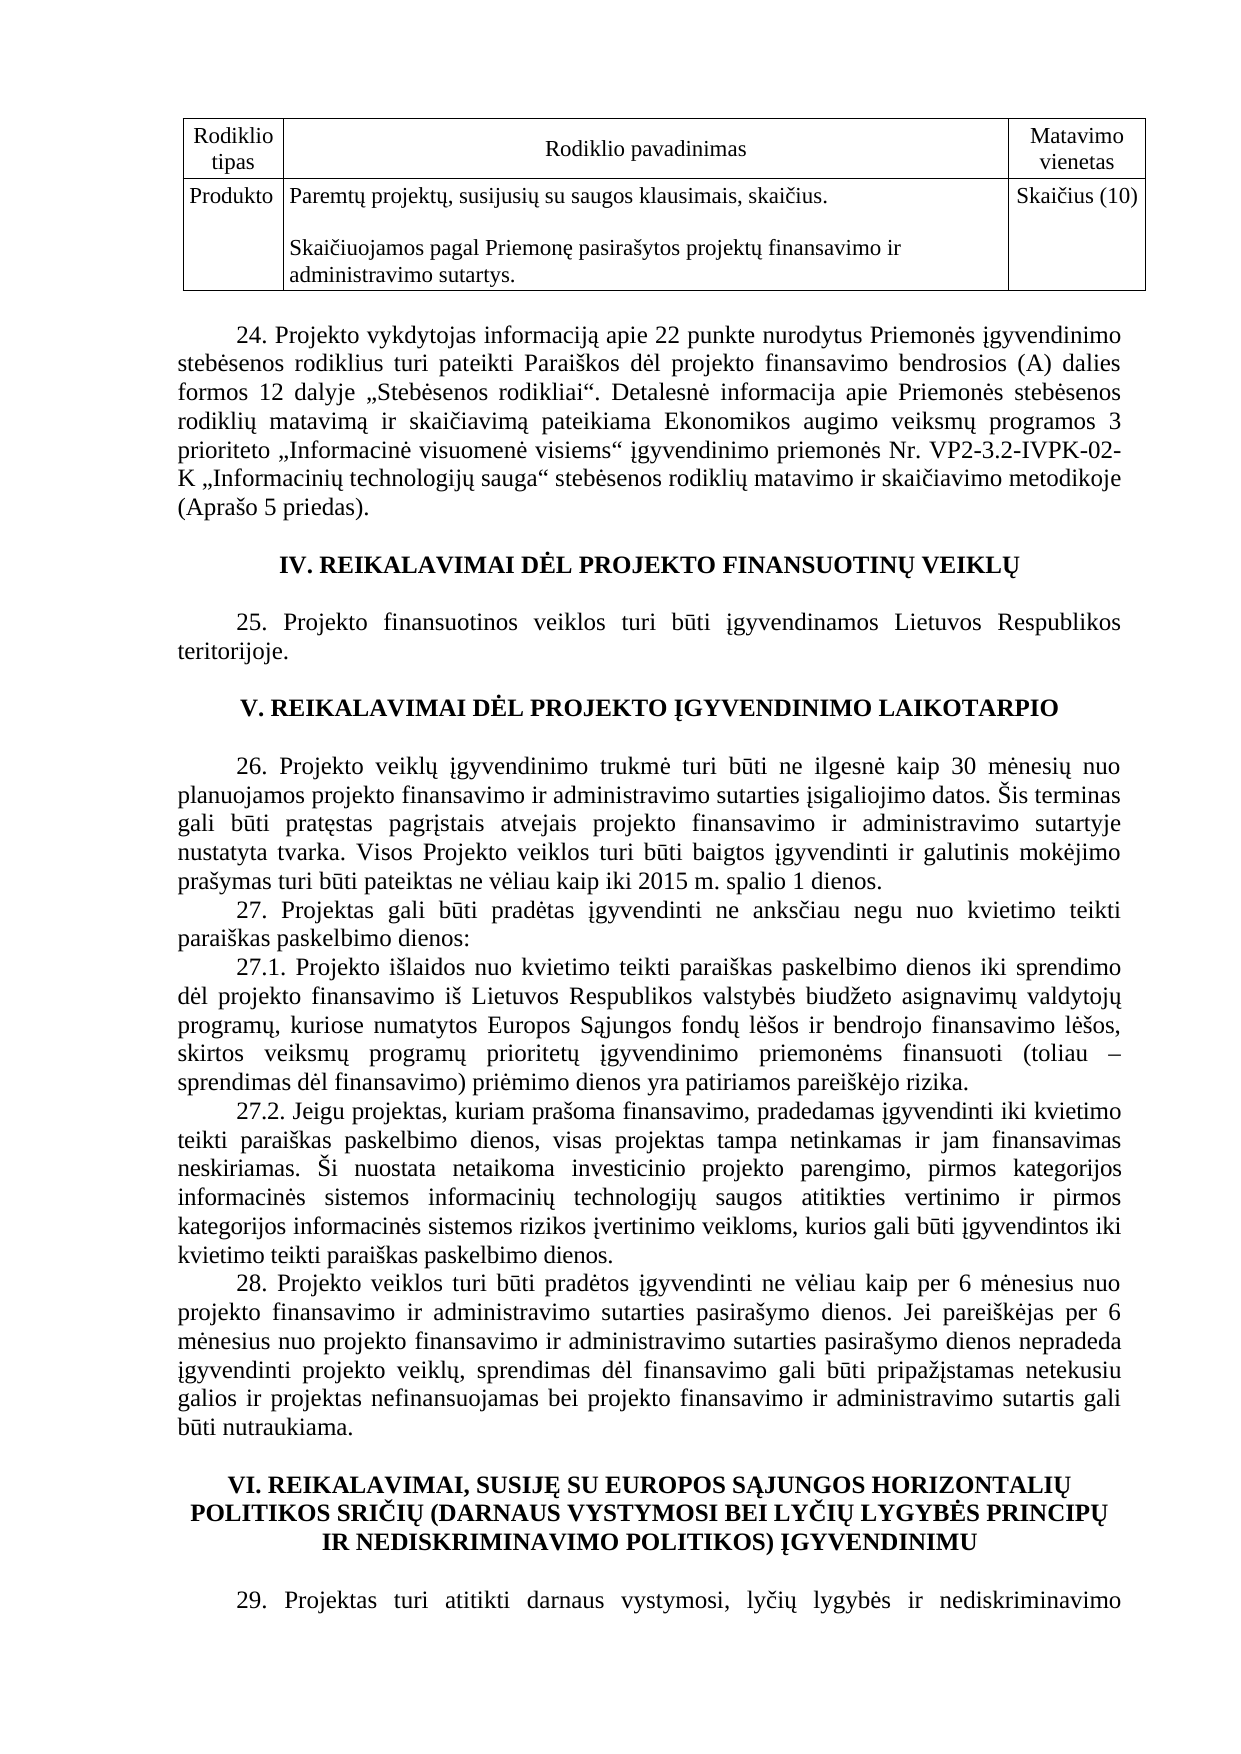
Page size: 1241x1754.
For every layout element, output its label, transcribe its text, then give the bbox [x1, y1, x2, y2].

table_cell Skaičius (10) [1009, 179, 1145, 290]
table_cell Paremtų projektų, susijusių su saugos klausimais, skaičius. Skaičiuojamos pagal Priemonę pasirašytos projektų finansavimo ir administravimo sutartys. [284, 179, 1008, 290]
table_cell Produkto [184, 179, 283, 290]
text 27.1. Projekto išlaidos nuo kvietimo teikti paraiškas paskelbimo dienos iki sprendimo dėl projekto finansavimo iš Lietuvos Respublikos valstybės biudžeto asignavimų valdytojų programų, kuriose numatytos Europos Sąjungos fondų lėšos ir bendrojo finansavimo lėšos, skirtos veiksmų programų prioritetų įgyvendinimo priemonėms finansuoti (toliau – sprendimas dėl finansavimo) priėmimo dienos yra patiriamos pareiškėjo rizika. [177, 952, 1122, 1096]
text 28. Projekto veiklos turi būti pradėtos įgyvendinti ne vėliau kaip per 6 mėnesius nuo projekto finansavimo ir administravimo sutarties pasirašymo dienos. Jei pareiškėjas per 6 mėnesius nuo projekto finansavimo ir administravimo sutarties pasirašymo dienos nepradeda įgyvendinti projekto veiklų, sprendimas dėl finansavimo gali būti pripažįstamas netekusiu galios ir projektas nefinansuojamas bei projekto finansavimo ir administravimo sutartis gali būti nutraukiama. [177, 1268, 1122, 1441]
table_header Matavimo vienetas [1009, 119, 1145, 178]
text 29. Projektas turi atitikti darnaus vystymosi, lyčių lygybės ir nediskriminavimo [177, 1585, 1122, 1613]
table_header Rodiklio pavadinimas [284, 119, 1008, 178]
table_header Rodiklio tipas [184, 119, 283, 178]
text VI. REIKALAVIMAI, SUSIJĘ SU EUROPOS SĄJUNGOS HORIZONTALIŲ POLITIKOS SRIČIŲ (DARNAUS VYSTYMOSI BEI LYČIŲ LYGYBĖS PRINCIPŲ IR NEDISKRIMINAVIMO POLITIKOS) ĮGYVENDINIMU [177, 1470, 1122, 1556]
text IV. REIKALAVIMAI DĖL PROJEKTO FINANSUOTINŲ VEIKLŲ [177, 550, 1122, 578]
text 27.2. Jeigu projektas, kuriam prašoma finansavimo, pradedamas įgyvendinti iki kvietimo teikti paraiškas paskelbimo dienos, visas projektas tampa netinkamas ir jam finansavimas neskiriamas. Ši nuostata netaikoma investicinio projekto parengimo, pirmos kategorijos informacinės sistemos informacinių technologijų saugos atitikties vertinimo ir pirmos kategorijos informacinės sistemos rizikos įvertinimo veikloms, kurios gali būti įgyvendintos iki kvietimo teikti paraiškas paskelbimo dienos. [177, 1096, 1122, 1268]
text 25. Projekto finansuotinos veiklos turi būti įgyvendinamos Lietuvos Respublikos teritorijoje. [177, 607, 1122, 665]
text 27. Projektas gali būti pradėtas įgyvendinti ne anksčiau negu nuo kvietimo teikti paraiškas paskelbimo dienos: [177, 895, 1122, 952]
text 24. Projekto vykdytojas informaciją apie 22 punkte nurodytus Priemonės įgyvendinimo stebėsenos rodiklius turi pateikti Paraiškos dėl projekto finansavimo bendrosios (A) dalies formos 12 dalyje „Stebėsenos rodikliai“. Detalesnė informacija apie Priemonės stebėsenos rodiklių matavimą ir skaičiavimą pateikiama Ekonomikos augimo veiksmų programos 3 prioriteto „Informacinė visuomenė visiems“ įgyvendinimo priemonės Nr. VP2-3.2-IVPK-02-K „Informacinių technologijų sauga“ stebėsenos rodiklių matavimo ir skaičiavimo metodikoje (Aprašo 5 priedas). [177, 320, 1122, 521]
text V. REIKALAVIMAI DĖL PROJEKTO ĮGYVENDINIMO LAIKOTARPIO [177, 693, 1122, 722]
text 26. Projekto veiklų įgyvendinimo trukmė turi būti ne ilgesnė kaip 30 mėnesių nuo planuojamos projekto finansavimo ir administravimo sutarties įsigaliojimo datos. Šis terminas gali būti pratęstas pagrįstais atvejais projekto finansavimo ir administravimo sutartyje nustatyta tvarka. Visos Projekto veiklos turi būti baigtos įgyvendinti ir galutinis mokėjimo prašymas turi būti pateiktas ne vėliau kaip iki 2015 m. spalio 1 dienos. [177, 751, 1122, 895]
